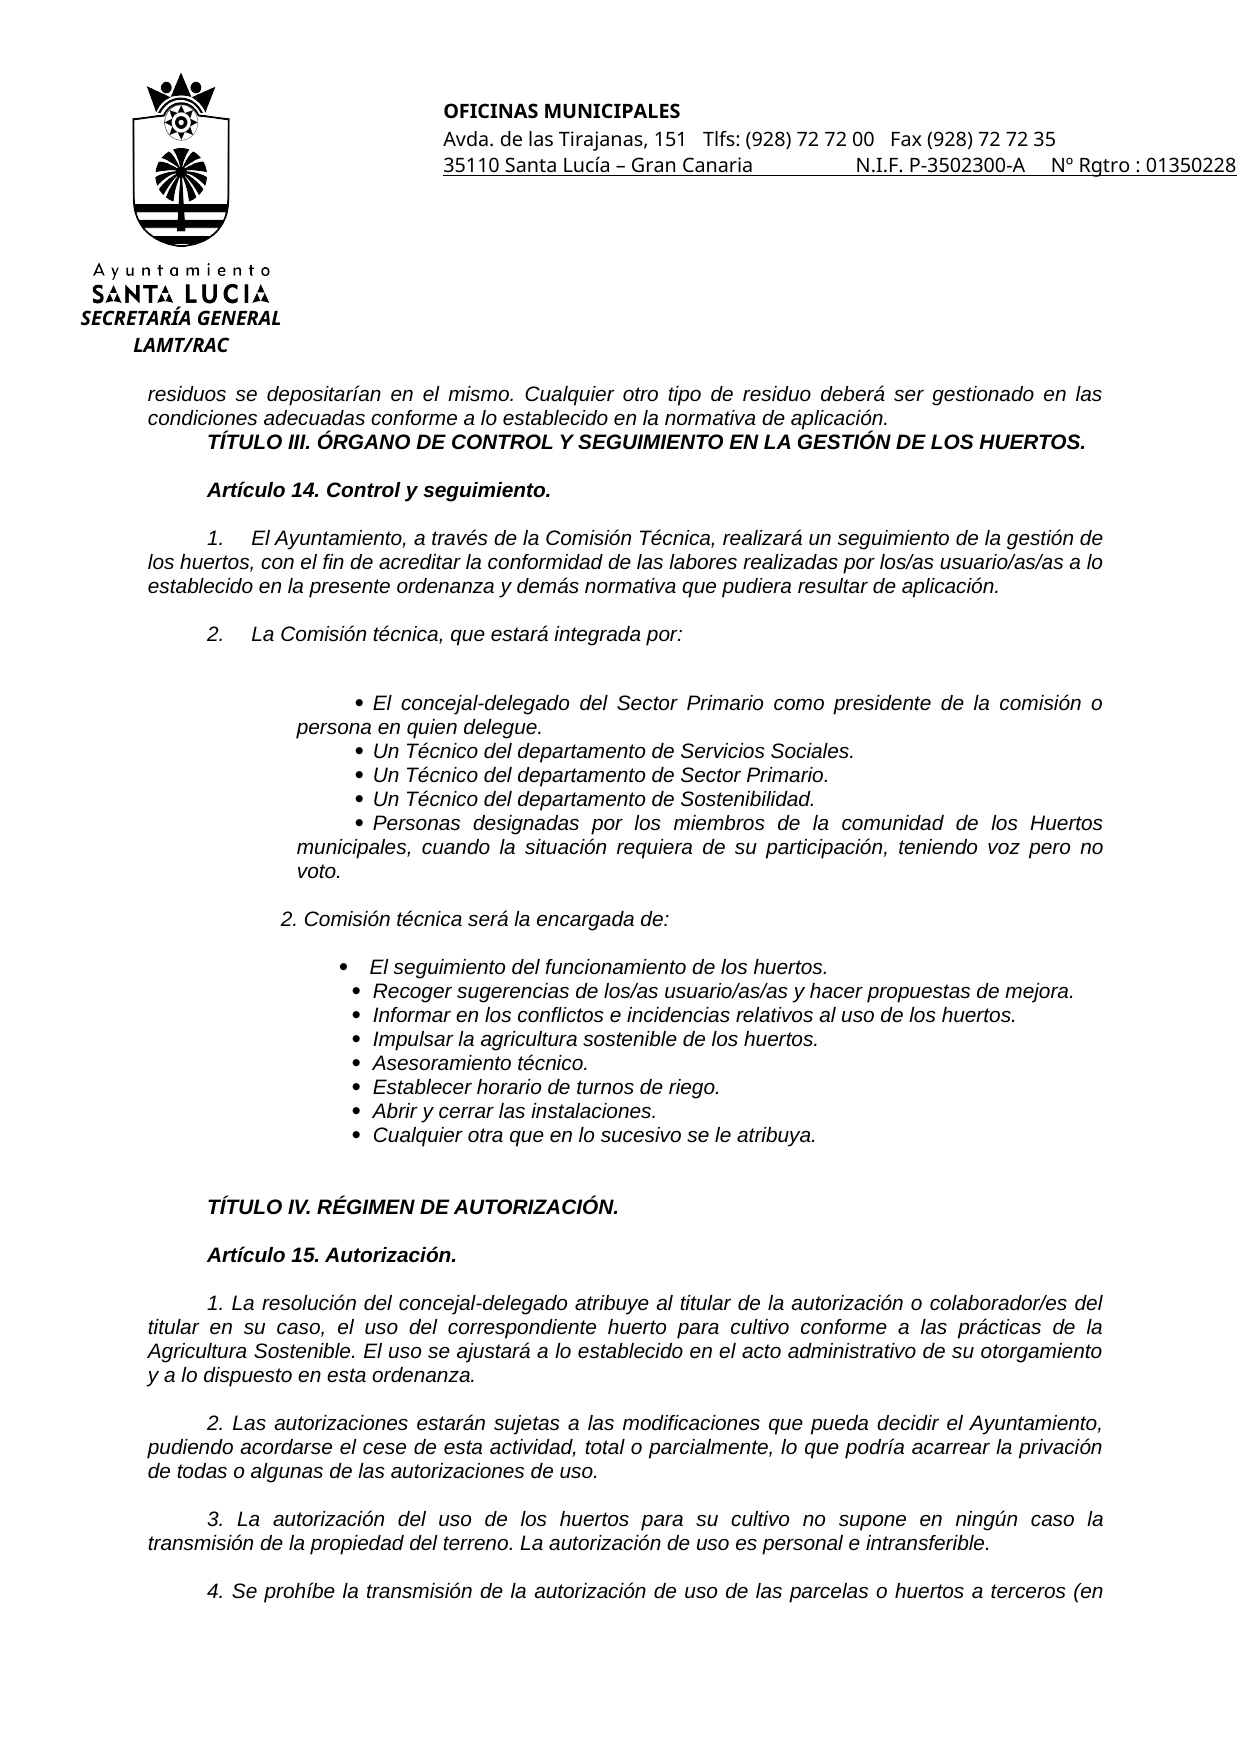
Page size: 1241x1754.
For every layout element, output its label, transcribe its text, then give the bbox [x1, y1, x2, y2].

text TÍTULO III. ÓRGANO DE CONTROL Y SEGUIMIENTO EN LA GESTIÓN DE LOS HUERTOS. [148, 430, 1104, 454]
text 1. La resolución del concejal-delegado atribuye al titular de la autorización o colaborador/es del titular en su caso, el uso del correspondiente huerto para cultivo conforme a las prácticas de la Agricultura Sostenible. El uso se ajustará a lo establecido en el acto administrativo de su otorgamiento y a lo dispuesto en esta ordenanza. [148, 1291, 1104, 1387]
text Artículo 15. Autorización. [148, 1243, 1104, 1267]
list La Comisión técnica, que estará integrada por: [148, 622, 1104, 646]
text 3. La autorización del uso de los huertos para su cultivo no supone en ningún caso la transmisión de la propiedad del terreno. La autorización de uso es personal e intransferible. [148, 1507, 1104, 1554]
text TÍTULO IV. RÉGIMEN DE AUTORIZACIÓN. [148, 1195, 1104, 1219]
list El seguimiento del funcionamiento de los huertos. [293, 955, 1104, 979]
list Informar en los conflictos e incidencias relativos al uso de los huertos. [353, 1003, 1104, 1027]
list Abrir y cerrar las instalaciones. [353, 1099, 1104, 1123]
list Establecer horario de turnos de riego. [353, 1075, 1104, 1099]
text 2. Las autorizaciones estarán sujetas a las modificaciones que pueda decidir el Ayuntamiento, pudiendo acordarse el cese de esta actividad, total o parcialmente, lo que podría acarrear la privación de todas o algunas de las autorizaciones de uso. [148, 1411, 1104, 1483]
list El concejal-delegado del Sector Primario como presidente de la comisión o persona en quien delegue. [297, 691, 1104, 739]
text 4. Se prohíbe la transmisión de la autorización de uso de las parcelas o huertos a terceros (en [148, 1578, 1104, 1602]
list Impulsar la agricultura sostenible de los huertos. [353, 1027, 1104, 1051]
list Un Técnico del departamento de Servicios Sociales. [297, 739, 1104, 763]
text Artículo 14. Control y seguimiento. [148, 478, 1104, 502]
text 2. Comisión técnica será la encargada de: [222, 907, 1104, 931]
text residuos se depositarían en el mismo. Cualquier otro tipo de residuo deberá ser gestionado en las condiciones adecuadas conforme a lo establecido en la normativa de aplicación. [148, 382, 1104, 430]
list Cualquier otra que en lo sucesivo se le atribuya. [353, 1123, 1104, 1147]
list El Ayuntamiento, a través de la Comisión Técnica, realizará un seguimiento de la gestión de los huertos, con el fin de acreditar la conformidad de las labores realizadas por los/as usuario/as/as a lo establecido en la presente ordenanza y demás normativa que pudiera resultar de aplicación. [148, 526, 1104, 598]
list Asesoramiento técnico. [353, 1051, 1104, 1075]
list Personas designadas por los miembros de la comunidad de los Huertos municipales, cuando la situación requiera de su participación, teniendo voz pero no voto. [297, 811, 1104, 883]
list Recoger sugerencias de los/as usuario/as/as y hacer propuestas de mejora. [353, 979, 1104, 1003]
list Un Técnico del departamento de Sostenibilidad. [297, 787, 1104, 811]
list Un Técnico del departamento de Sector Primario. [297, 763, 1104, 787]
